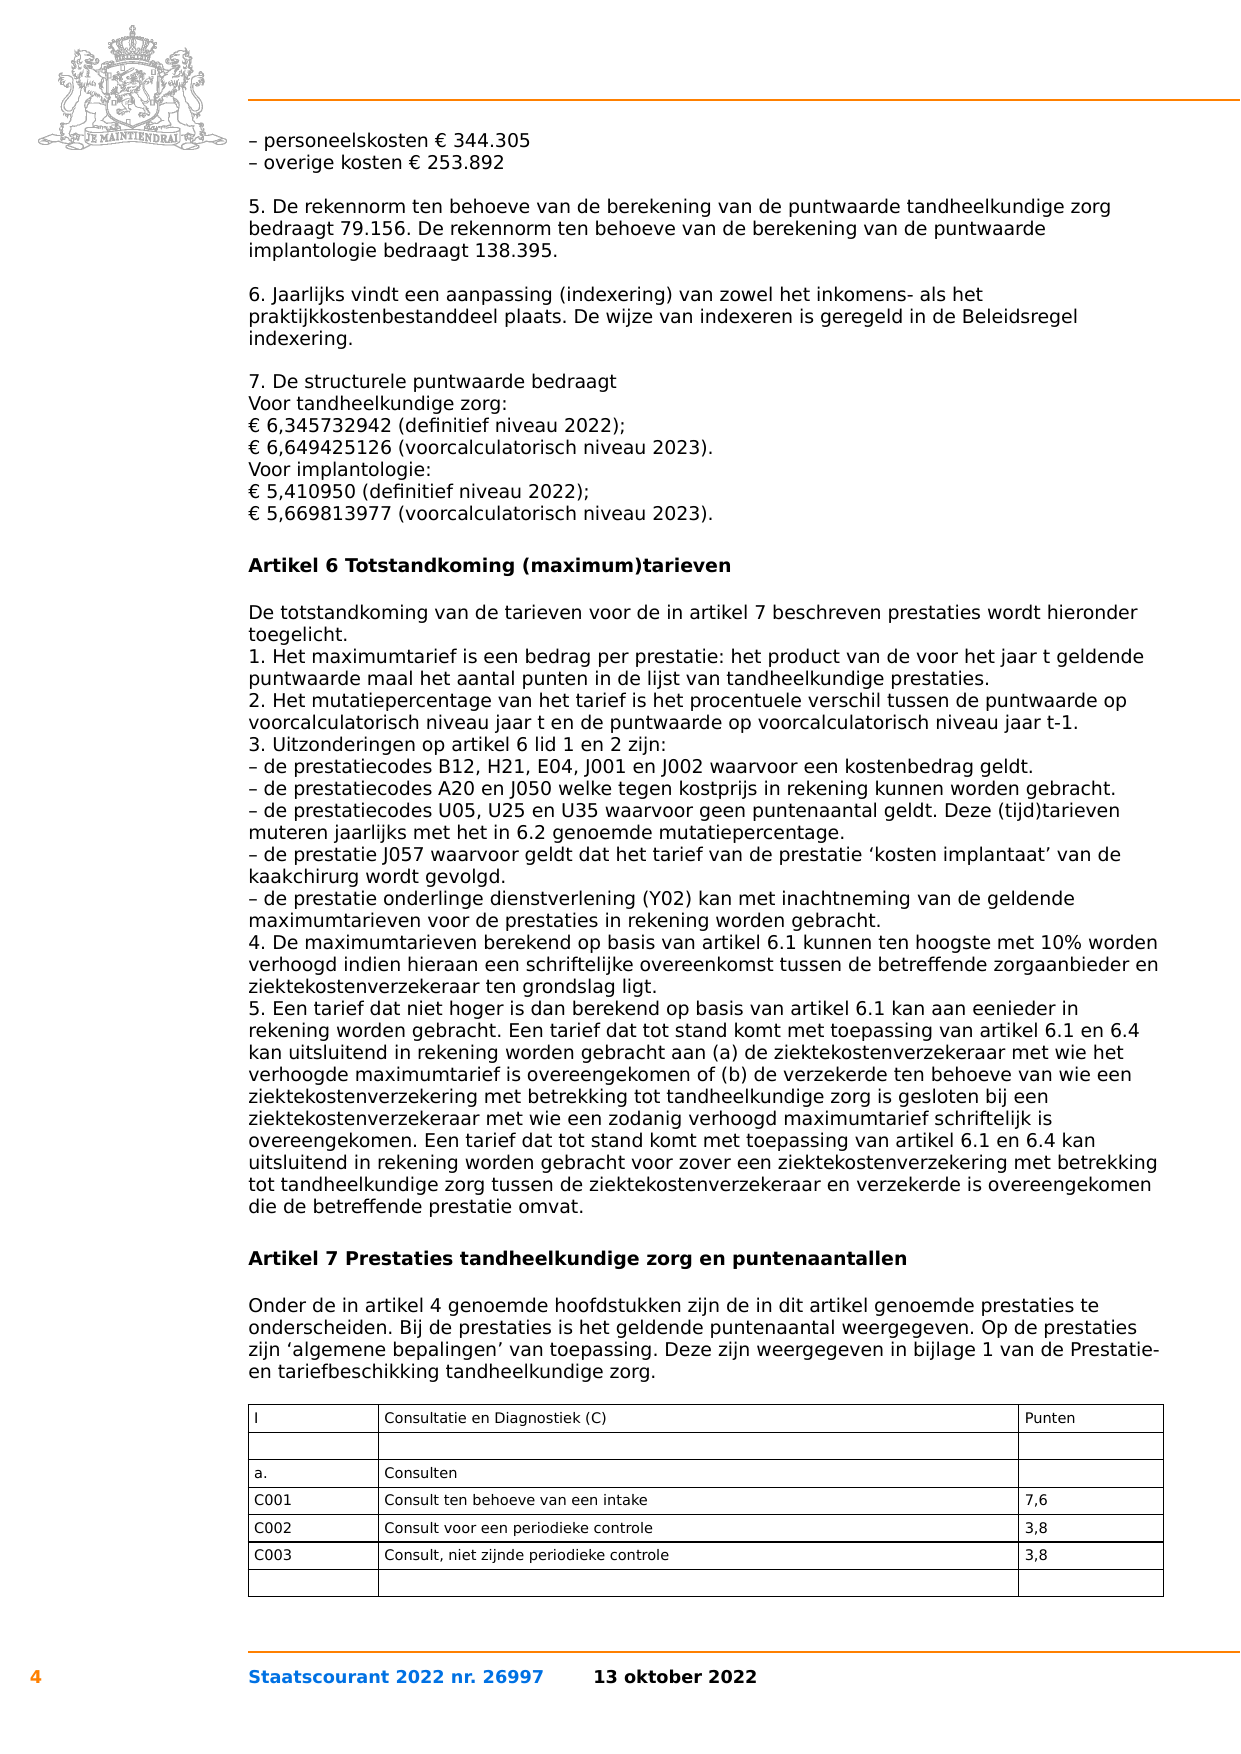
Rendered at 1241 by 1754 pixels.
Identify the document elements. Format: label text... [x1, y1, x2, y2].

table_cell Consult voor een periodieke controle [379, 1515, 1018, 1541]
table_header Consultatie en Diagnostiek (C) [379, 1405, 1018, 1432]
text € 6,649425126 (voorcalculatorisch niveau 2023). [248, 437, 1163, 459]
text – personeelskosten € 344.305 [248, 130, 1163, 152]
table_cell C002 [249, 1515, 378, 1541]
table_cell Consult ten behoeve van een intake [379, 1488, 1018, 1514]
text De totstandkoming van de tarieven voor de in artikel 7 beschreven prestaties wordt hieronder toegelicht. [248, 602, 1163, 646]
subtitle Artikel 7 Prestaties tandheelkundige zorg en puntenaantallen [248, 1248, 1163, 1269]
text € 6,345732942 (definitief niveau 2022); [248, 415, 1163, 437]
table_cell 3,8 [1019, 1543, 1163, 1569]
text 6. Jaarlijks vindt een aanpassing (indexering) van zowel het inkomens- als het praktijkkostenbestanddeel plaats. De wijze van indexeren is geregeld in de Beleidsregel indexering. [248, 283, 1163, 349]
text Voor implantologie: [248, 459, 1163, 481]
table_cell [249, 1570, 378, 1596]
text 2. Het mutatiepercentage van het tarief is het procentuele verschil tussen de puntwaarde op voorcalculatorisch niveau jaar t en de puntwaarde op voorcalculatorisch niveau jaar t-1. [248, 690, 1163, 734]
text 5. Een tarief dat niet hoger is dan berekend op basis van artikel 6.1 kan aan eenieder in rekening worden gebracht. Een tarief dat tot stand komt met toepassing van artikel 6.1 en 6.4 kan uitsluitend in rekening worden gebracht aan (a) de ziektekostenverzekeraar met wie het verhoogde maximumtarief is overeengekomen of (b) de verzekerde ten behoeve van wie een ziektekostenverzekering met betrekking tot tandheelkundige zorg is gesloten bij een ziektekostenverzekeraar met wie een zodanig verhoogd maximumtarief schriftelijk is overeengekomen. Een tarief dat tot stand komt met toepassing van artikel 6.1 en 6.4 kan uitsluitend in rekening worden gebracht voor zover een ziektekostenverzekering met betrekking tot tandheelkundige zorg tussen de ziektekostenverzekeraar en verzekerde is overeengekomen die de betreffende prestatie omvat. [248, 998, 1163, 1218]
text € 5,669813977 (voorcalculatorisch niveau 2023). [248, 503, 1163, 525]
table_cell 3,8 [1019, 1515, 1163, 1541]
table_cell Consult, niet zijnde periodieke controle [379, 1543, 1018, 1569]
text € 5,410950 (definitief niveau 2022); [248, 481, 1163, 503]
text – de prestatiecodes A20 en J050 welke tegen kostprijs in rekening kunnen worden gebracht. [248, 778, 1163, 800]
text Onder de in artikel 4 genoemde hoofdstukken zijn de in dit artikel genoemde prestaties te onderscheiden. Bij de prestaties is het geldende puntenaantal weergegeven. Op de prestaties zijn ‘algemene bepalingen’ van toepassing. Deze zijn weergegeven in bijlage 1 van de Prestatie- en tariefbeschikking tandheelkundige zorg. [248, 1294, 1163, 1382]
table_cell [379, 1433, 1018, 1459]
text 1. Het maximumtarief is een bedrag per prestatie: het product van de voor het jaar t geldende puntwaarde maal het aantal punten in de lijst van tandheelkundige prestaties. [248, 646, 1163, 690]
table_header Punten [1019, 1405, 1163, 1432]
text 3. Uitzonderingen op artikel 6 lid 1 en 2 zijn: [248, 734, 1163, 756]
table_cell C001 [249, 1488, 378, 1514]
text – de prestatiecodes B12, H21, E04, J001 en J002 waarvoor een kostenbedrag geldt. [248, 756, 1163, 778]
table_cell a. [249, 1460, 378, 1487]
text – overige kosten € 253.892 [248, 152, 1163, 174]
table_cell [379, 1570, 1018, 1596]
table_cell [1019, 1570, 1163, 1596]
text – de prestatiecodes U05, U25 en U35 waarvoor geen puntenaantal geldt. Deze (tijd)tarieven muteren jaarlijks met het in 6.2 genoemde mutatiepercentage. [248, 800, 1163, 844]
subtitle Artikel 6 Totstandkoming (maximum)tarieven [248, 555, 1163, 577]
picture [38, 25, 227, 150]
table_cell [1019, 1460, 1163, 1487]
text 7. De structurele puntwaarde bedraagt [248, 371, 1163, 393]
text Voor tandheelkundige zorg: [248, 393, 1163, 415]
table_cell [1019, 1433, 1163, 1459]
table_cell Consulten [379, 1460, 1018, 1487]
table_cell 7,6 [1019, 1488, 1163, 1514]
text – de prestatie onderlinge dienstverlening (Y02) kan met inachtneming van de geldende maximumtarieven voor de prestaties in rekening worden gebracht. [248, 888, 1163, 932]
table_cell C003 [249, 1543, 378, 1569]
text 5. De rekennorm ten behoeve van de berekening van de puntwaarde tandheelkundige zorg bedraagt 79.156. De rekennorm ten behoeve van de berekening van de puntwaarde implantologie bedraagt 138.395. [248, 196, 1163, 262]
table_header I [249, 1405, 378, 1432]
table_cell [249, 1433, 378, 1459]
text – de prestatie J057 waarvoor geldt dat het tarief van de prestatie ‘kosten implantaat’ van de kaakchirurg wordt gevolgd. [248, 844, 1163, 888]
text 4. De maximumtarieven berekend op basis van artikel 6.1 kunnen ten hoogste met 10% worden verhoogd indien hieraan een schriftelijke overeenkomst tussen de betreffende zorgaanbieder en ziektekostenverzekeraar ten grondslag ligt. [248, 932, 1163, 998]
